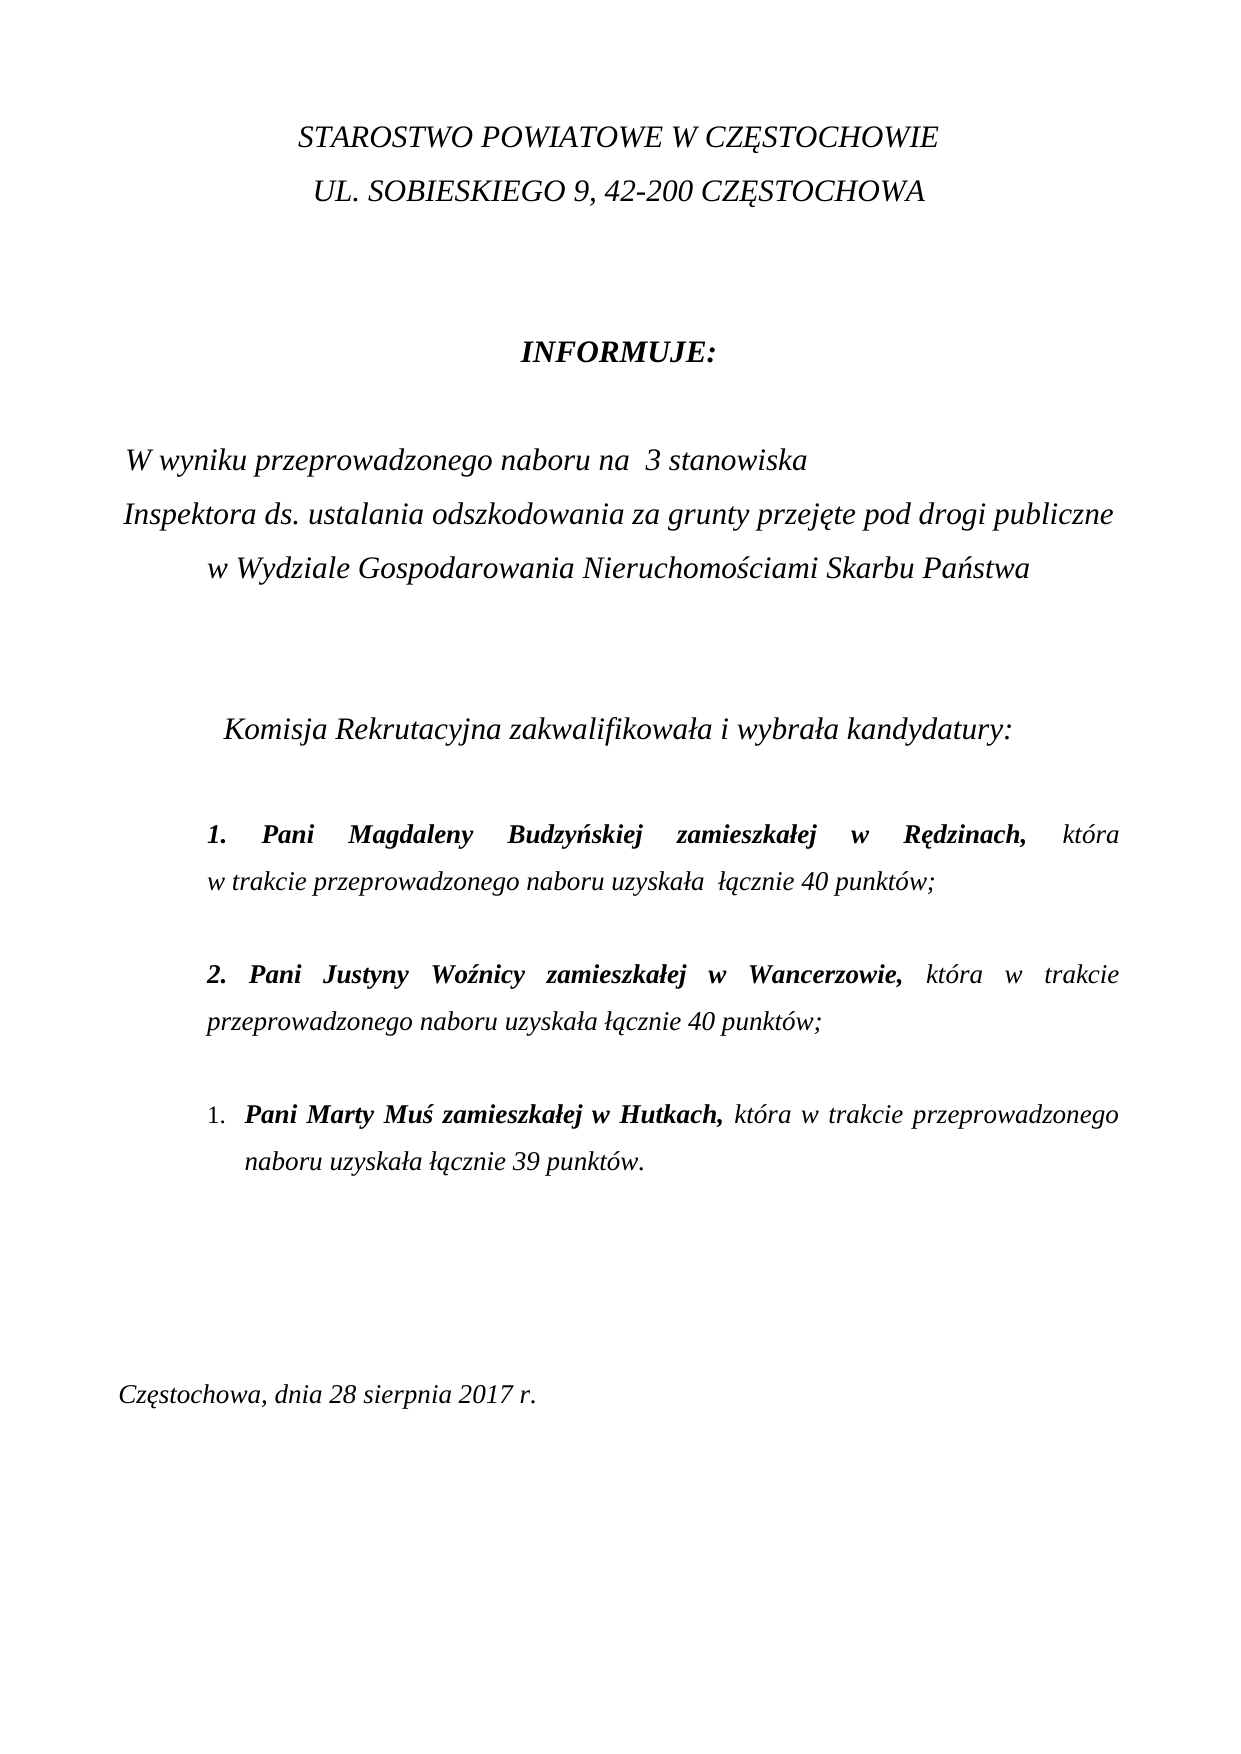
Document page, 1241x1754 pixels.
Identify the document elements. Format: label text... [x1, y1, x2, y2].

text Częstochowa, dnia 28 sierpnia 2017 r. [118, 1378, 1122, 1409]
text UL. SOBIESKIEGO 9, 42-200 CZĘSTOCHOWA [118, 172, 1122, 208]
text W wyniku przeprowadzonego naboru na 3 stanowiska [118, 441, 1122, 477]
text Inspektora ds. ustalania odszkodowania za grunty przejęte pod drogi publiczne w Wydziale Gospodarowania Nieruchomościami Skarbu Państwa [118, 495, 1122, 585]
text 2. Pani Justyny Woźnicy zamieszkałej w Wancerzowie, która w trakcie przeprowadzonego naboru uzyskała łącznie 40 punktów; [207, 958, 1122, 1036]
text INFORMUJE: [118, 333, 1122, 369]
list Pani Marty Muś zamieszkałej w Hutkach, która w trakcie przeprowadzonego naboru uzyskała łącznie 39 punktów. [207, 1098, 1122, 1176]
text Komisja Rekrutacyjna zakwalifikowała i wybrała kandydatury: [118, 711, 1122, 746]
text 1. Pani Magdaleny Budzyńskiej zamieszkałej w Rędzinach, która w trakcie przeprowadzonego naboru uzyskała łącznie 40 punktów; [207, 818, 1122, 896]
text STAROSTWO POWIATOWE W CZĘSTOCHOWIE [118, 118, 1122, 154]
